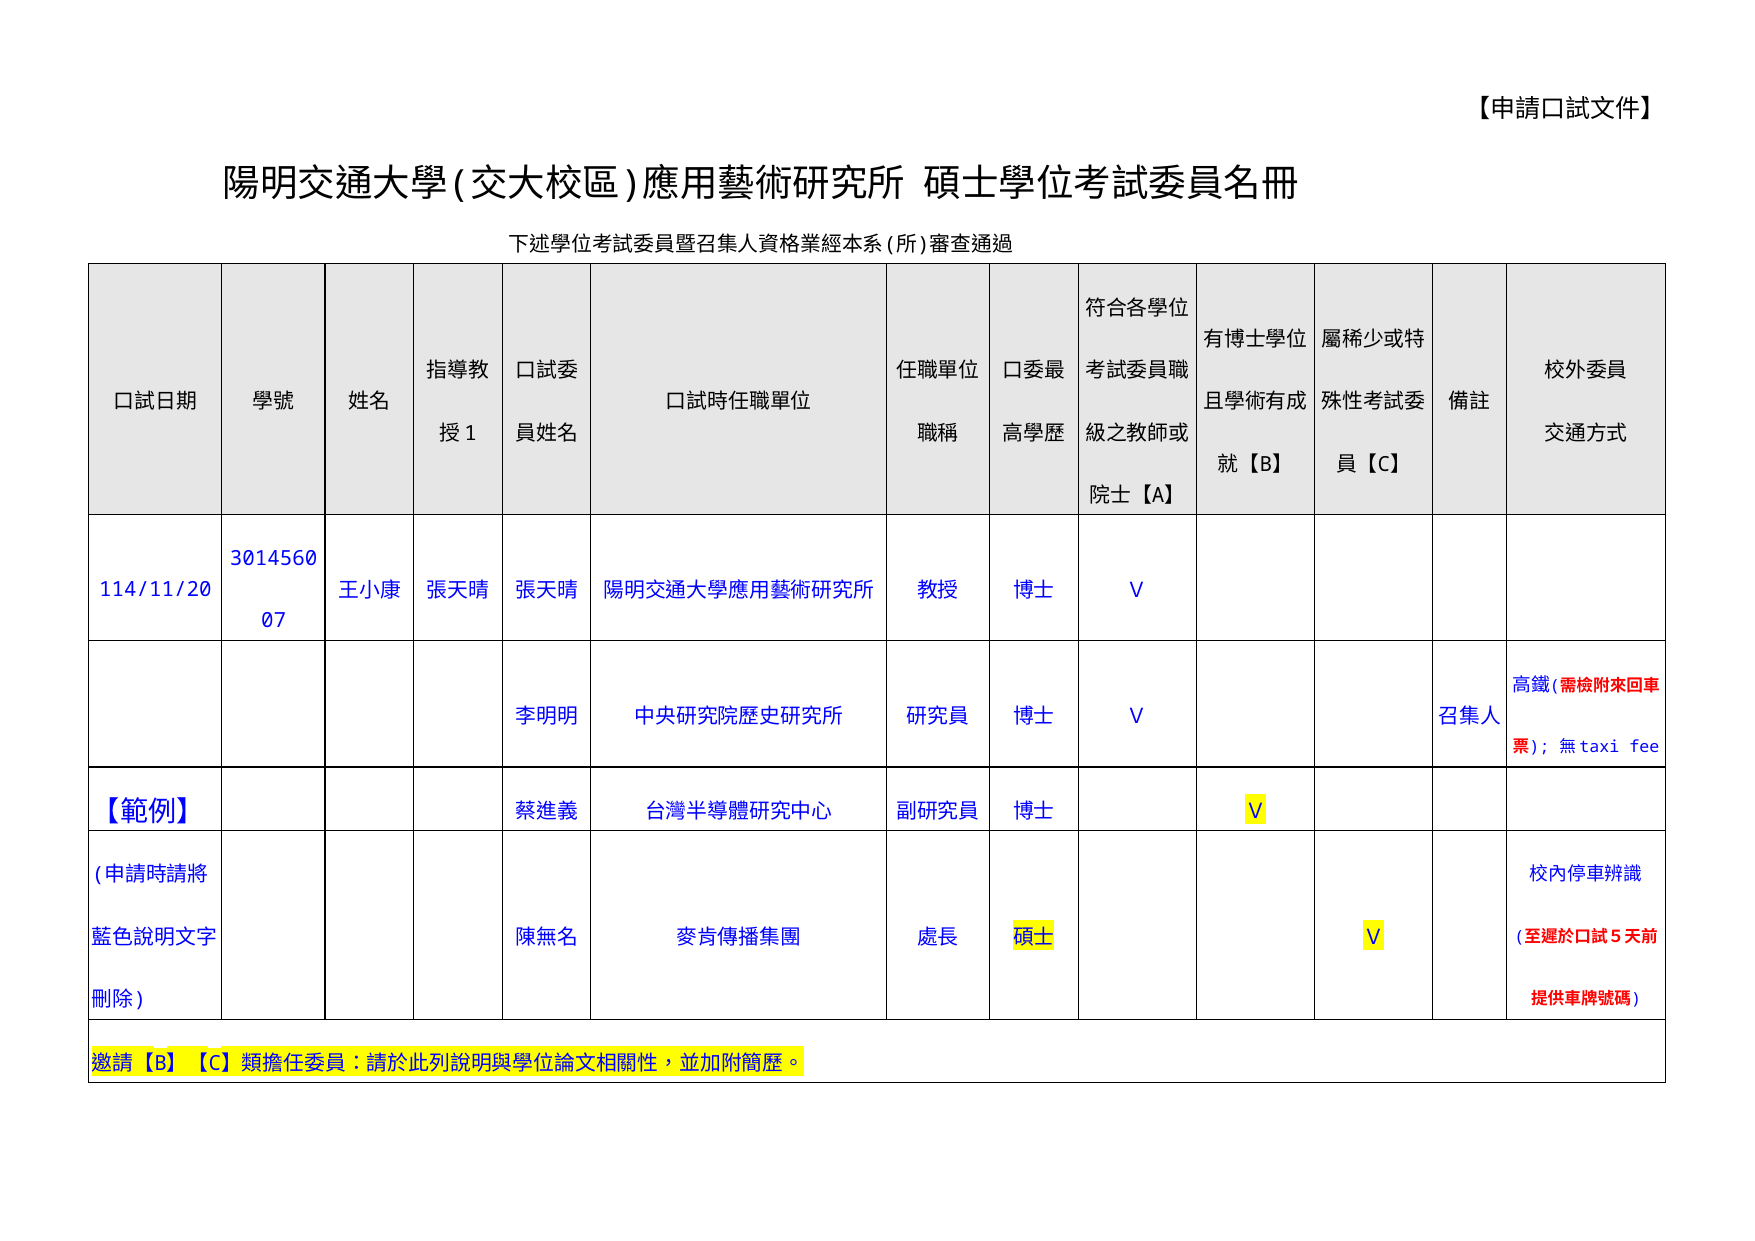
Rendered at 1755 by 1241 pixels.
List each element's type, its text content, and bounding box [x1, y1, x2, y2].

table_cell 處長 [887, 831, 989, 1018]
table_cell 【範例】 [89, 768, 221, 830]
table_cell 張天晴 [414, 515, 502, 640]
table_cell 下述學位考試委員暨召集人資格業經本系(所)審查通過 [89, 201, 1432, 263]
table_cell [89, 641, 221, 766]
table_cell [1315, 515, 1432, 640]
table_cell 屬稀少或特殊性考試委員【C】 [1315, 264, 1432, 514]
table_cell 學號 [222, 264, 324, 514]
table_cell [1197, 831, 1314, 1018]
table_cell 姓名 [326, 264, 413, 514]
table_cell 有博士學位且學術有成就【B】 [1197, 264, 1314, 514]
table_cell [1506, 201, 1666, 263]
table_cell 301456007 [222, 515, 324, 640]
table_cell 麥肯傳播集團 [591, 831, 886, 1018]
table_header [1506, 138, 1666, 201]
table_header [1433, 138, 1506, 201]
table_cell 邀請【B】【C】類擔任委員：請於此列說明與學位論文相關性，並加附簡歷。 [89, 1020, 1665, 1082]
table_cell [1079, 831, 1196, 1018]
table_cell 高鐵(需檢附來回車票); 無taxi fee [1507, 641, 1665, 766]
table_cell [326, 641, 413, 766]
table_cell 114/11/20 [89, 515, 221, 640]
table_cell 校外委員 交通方式 [1507, 264, 1665, 514]
table_cell [1433, 515, 1506, 640]
table_cell Ｖ [1079, 641, 1196, 766]
table_cell 王小康 [326, 515, 413, 640]
table_cell 李明明 [503, 641, 590, 766]
table_cell [1433, 768, 1506, 830]
table_cell [1433, 831, 1506, 1018]
table_cell [1666, 514, 1673, 640]
table_cell [222, 768, 324, 830]
table_cell 蔡進義 [503, 768, 590, 830]
table_cell 召集人 [1433, 641, 1506, 766]
table_cell 中央研究院歷史研究所 [591, 641, 886, 766]
table_cell [1507, 768, 1665, 830]
table_cell 博士 [990, 515, 1078, 640]
table_cell 陳無名 [503, 831, 590, 1018]
table_cell [1666, 830, 1673, 1018]
table_cell 博士 [990, 768, 1078, 830]
table_cell [1197, 641, 1314, 766]
table_cell Ｖ [1079, 515, 1196, 640]
table_cell 副研究員 [887, 768, 989, 830]
table_cell [1507, 515, 1665, 640]
table_cell [1666, 766, 1673, 830]
table_cell 指導教授1 [414, 264, 502, 514]
table_cell [222, 641, 324, 766]
table_cell 張天晴 [503, 515, 590, 640]
table_cell 符合各學位考試委員職級之教師或院士【A】 [1079, 264, 1196, 514]
table_cell [1666, 201, 1673, 263]
table_cell [326, 768, 413, 830]
table_cell [1433, 201, 1506, 263]
table_cell [1315, 768, 1432, 830]
table_cell 研究員 [887, 641, 989, 766]
table_cell [1197, 515, 1314, 640]
table_cell 台灣半導體研究中心 [591, 768, 886, 830]
table_cell [1666, 1019, 1673, 1082]
table_cell 陽明交通大學應用藝術研究所 [591, 515, 886, 640]
table_cell 博士 [990, 641, 1078, 766]
table_cell 口委最高學歷 [990, 264, 1078, 514]
table_cell [1666, 263, 1673, 514]
table_cell [1315, 641, 1432, 766]
table_cell [1079, 768, 1196, 830]
table_cell Ｖ [1315, 831, 1432, 1018]
table_cell 口試時任職單位 [591, 264, 886, 514]
table_cell (申請時請將藍色說明文字刪除) [89, 831, 221, 1018]
table_cell 碩士 [990, 831, 1078, 1018]
table_header [1666, 138, 1673, 201]
table_cell [1666, 640, 1673, 766]
table_cell [326, 831, 413, 1018]
table_cell [414, 768, 502, 830]
table_cell 備註 [1433, 264, 1506, 514]
table_cell 口試委員姓名 [503, 264, 590, 514]
table_cell 校內停車辨識 (至遲於口試５天前提供車牌號碼) [1507, 831, 1665, 1018]
table_cell Ｖ [1197, 768, 1314, 830]
table_cell [222, 831, 324, 1018]
table_cell [414, 831, 502, 1018]
table_cell 教授 [887, 515, 989, 640]
table_header 陽明交通大學(交大校區)應用藝術研究所 碩士學位考試委員名冊 [89, 138, 1432, 201]
table_cell 口試日期 [89, 264, 221, 514]
table_cell [414, 641, 502, 766]
table_cell 任職單位職稱 [887, 264, 989, 514]
